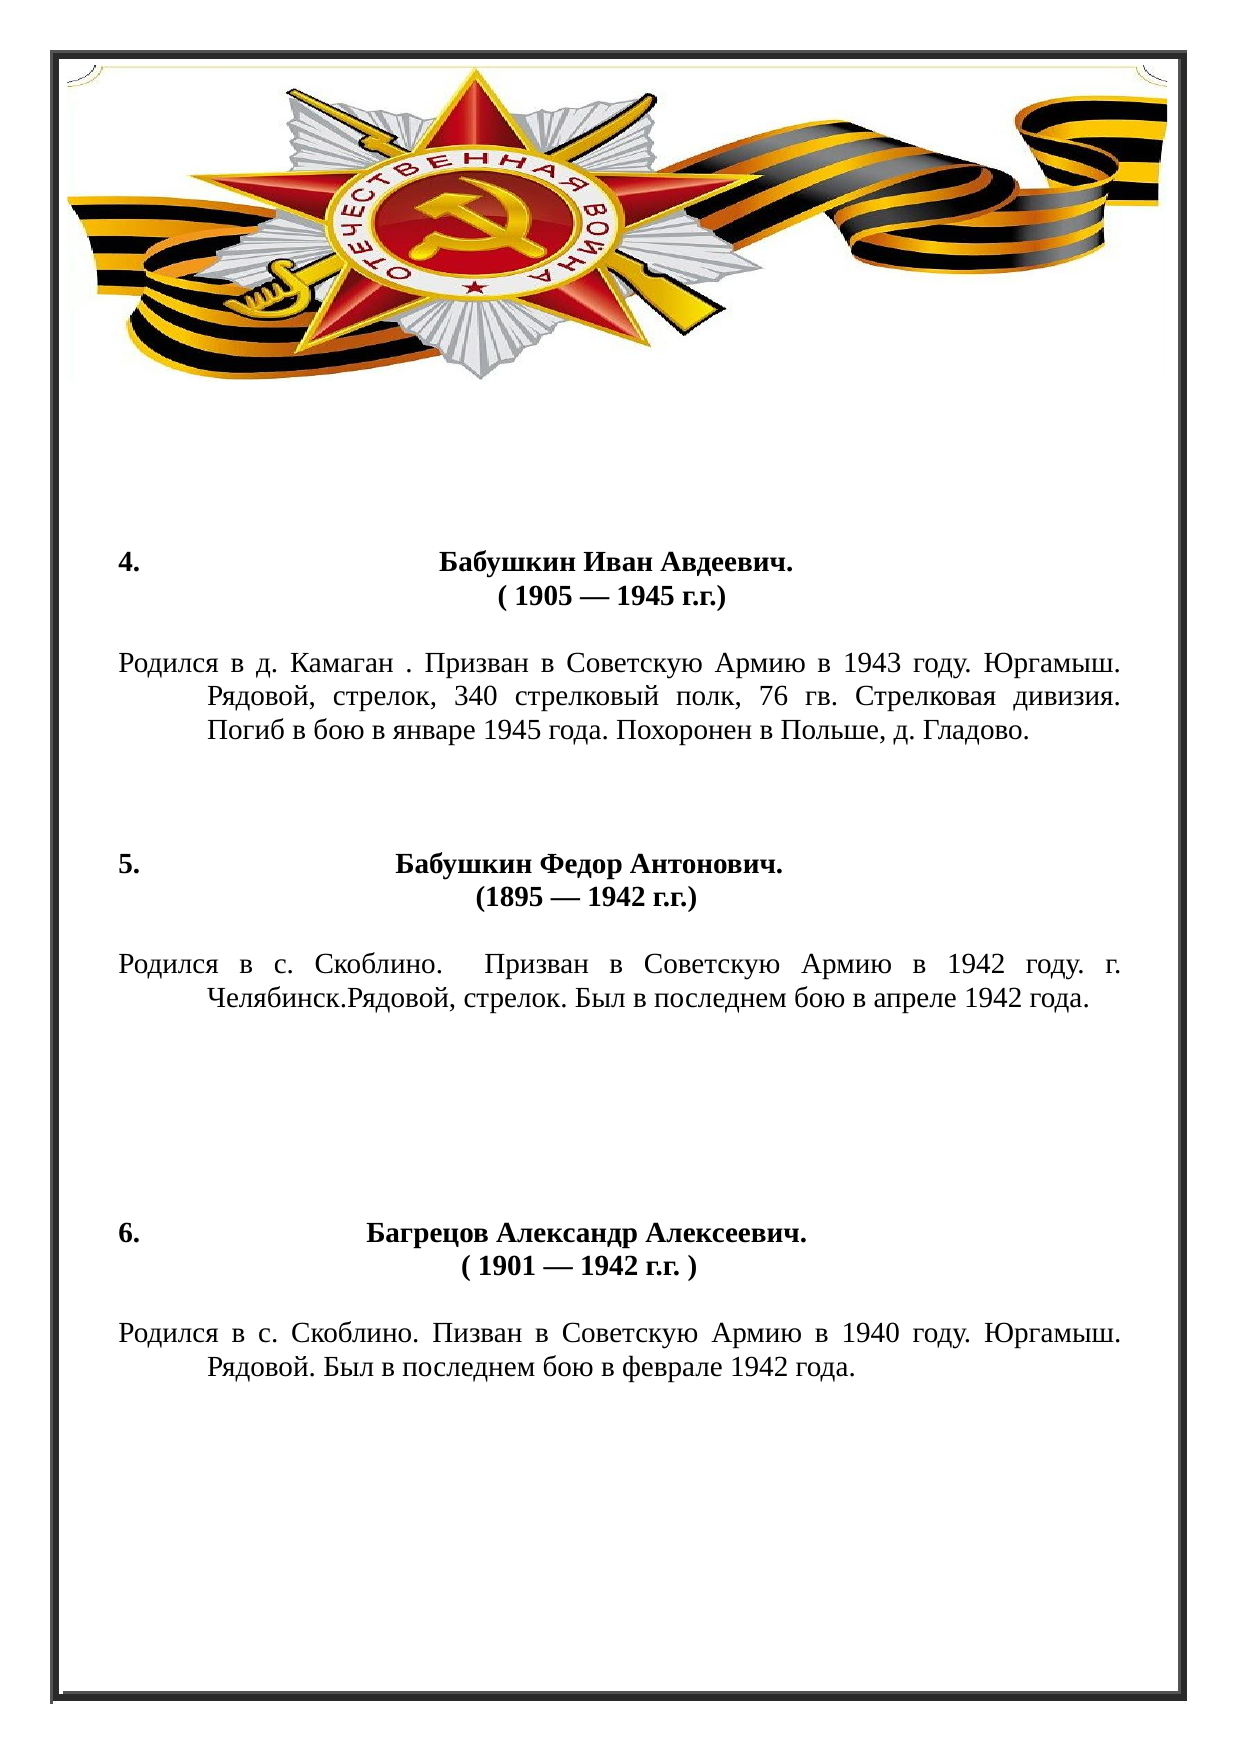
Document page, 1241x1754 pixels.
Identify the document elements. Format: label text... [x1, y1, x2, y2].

text Родился в д. Камаган . Призван в Советскую Армию в 1943 году. Юргамыш. Рядовой, стрелок, 340 стрелковый полк, 76 гв. Стрелковая дивизия. Погиб в бою в январе 1945 года. Похоронен в Польше, д. Гладово. [118, 645, 1122, 745]
text 6. Багрецов Александр Алексеевич. [118, 1215, 1122, 1248]
text ( 1905 — 1945 г.г.) [118, 578, 1122, 611]
text Родился в с. Скоблино. Призван в Советскую Армию в 1942 году. г. Челябинск.Рядовой, стрелок. Был в последнем бою в апреле 1942 года. [118, 947, 1122, 1014]
text Родился в с. Скоблино. Пизван в Советскую Армию в 1940 году. Юргамыш. Рядовой. Был в последнем бою в феврале 1942 года. [118, 1316, 1122, 1383]
text 4. Бабушкин Иван Авдеевич. [118, 544, 1122, 578]
text 5. Бабушкин Федор Антонович. [118, 846, 1122, 879]
text ( 1901 — 1942 г.г. ) [118, 1248, 1122, 1282]
text (1895 — 1942 г.г.) [118, 879, 1122, 913]
